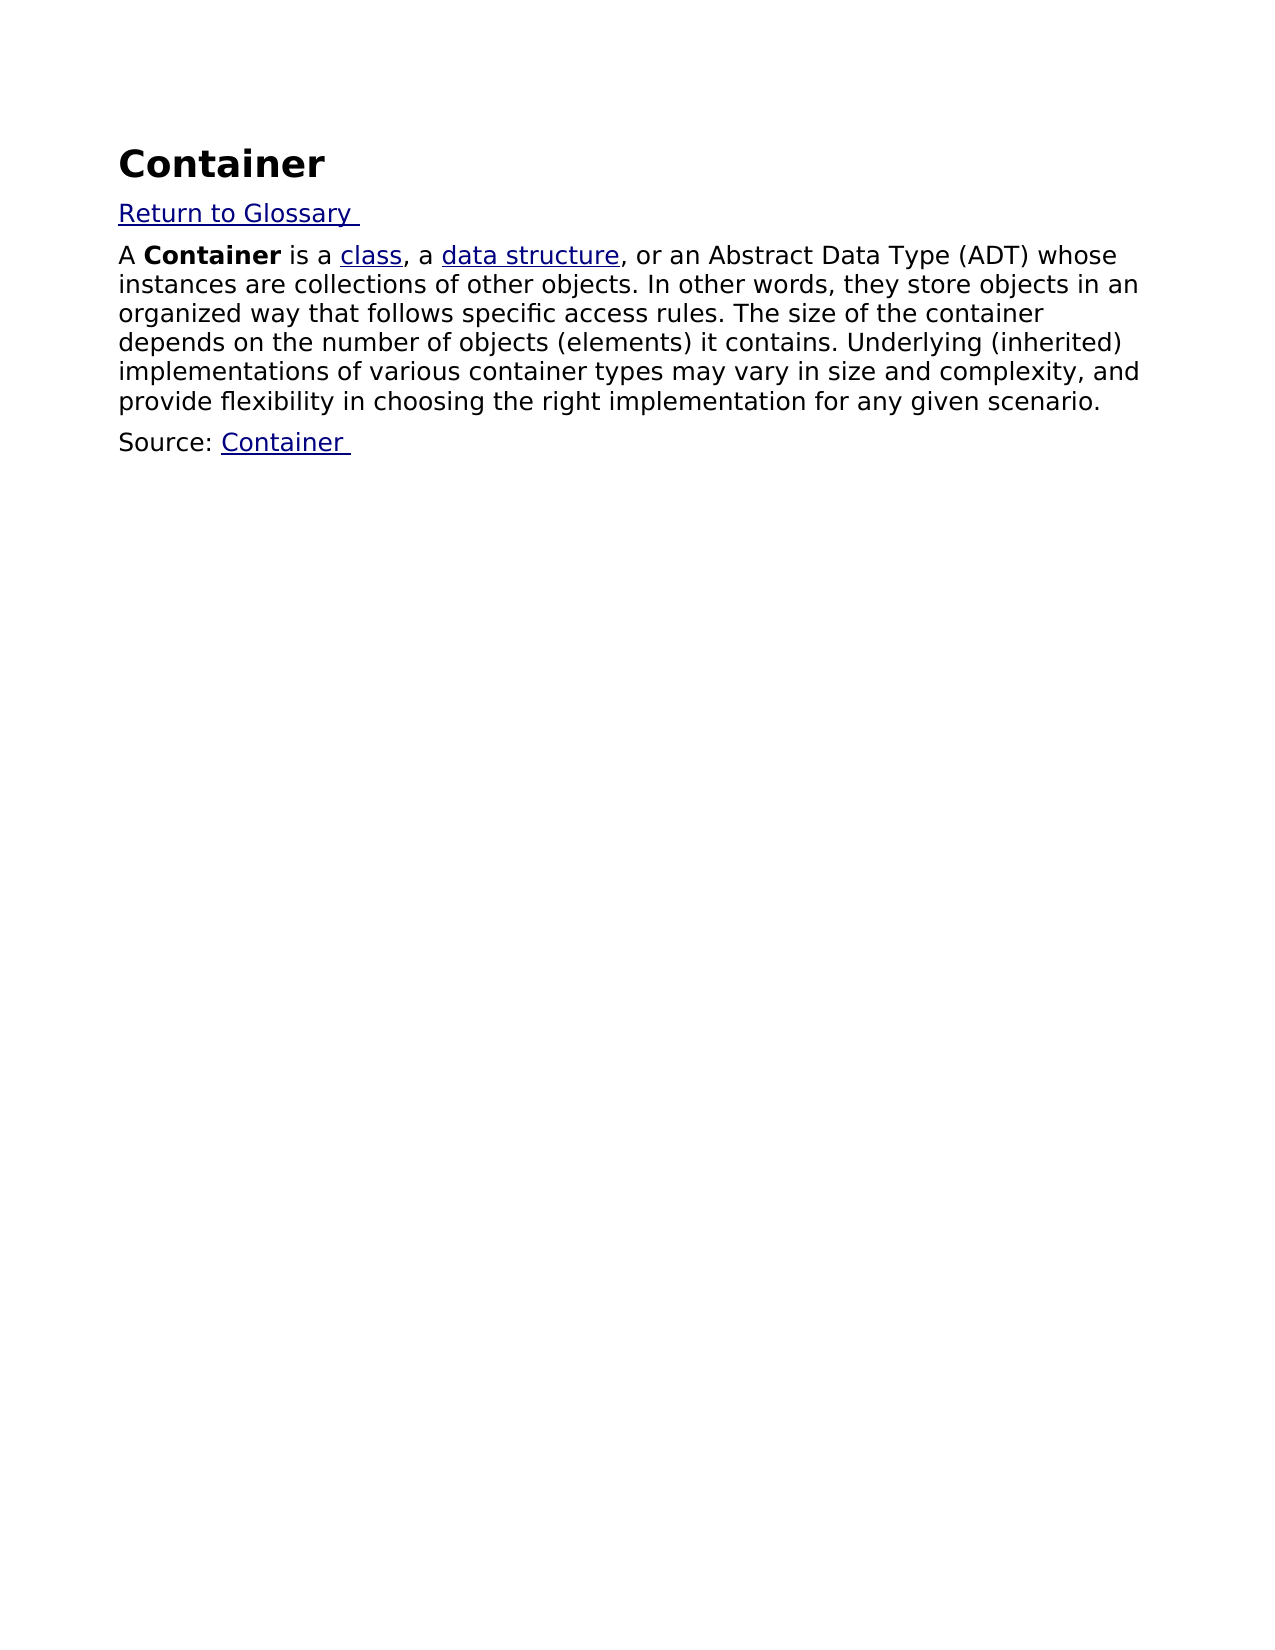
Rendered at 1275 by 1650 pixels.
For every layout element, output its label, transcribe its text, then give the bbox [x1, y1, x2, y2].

text A Container is a class, a data structure, or an Abstract Data Type (ADT) whose instances are collections of other objects. In other words, they store objects in an organized way that follows specific access rules. The size of the container depends on the number of objects (elements) it contains. Underlying (inherited) implementations of various container types may vary in size and complexity, and provide flexibility in choosing the right implementation for any given scenario. [118, 241, 1157, 416]
subtitle Container [118, 143, 1157, 187]
text Return to Glossary [118, 199, 1157, 228]
text Source: Container [118, 428, 1157, 458]
